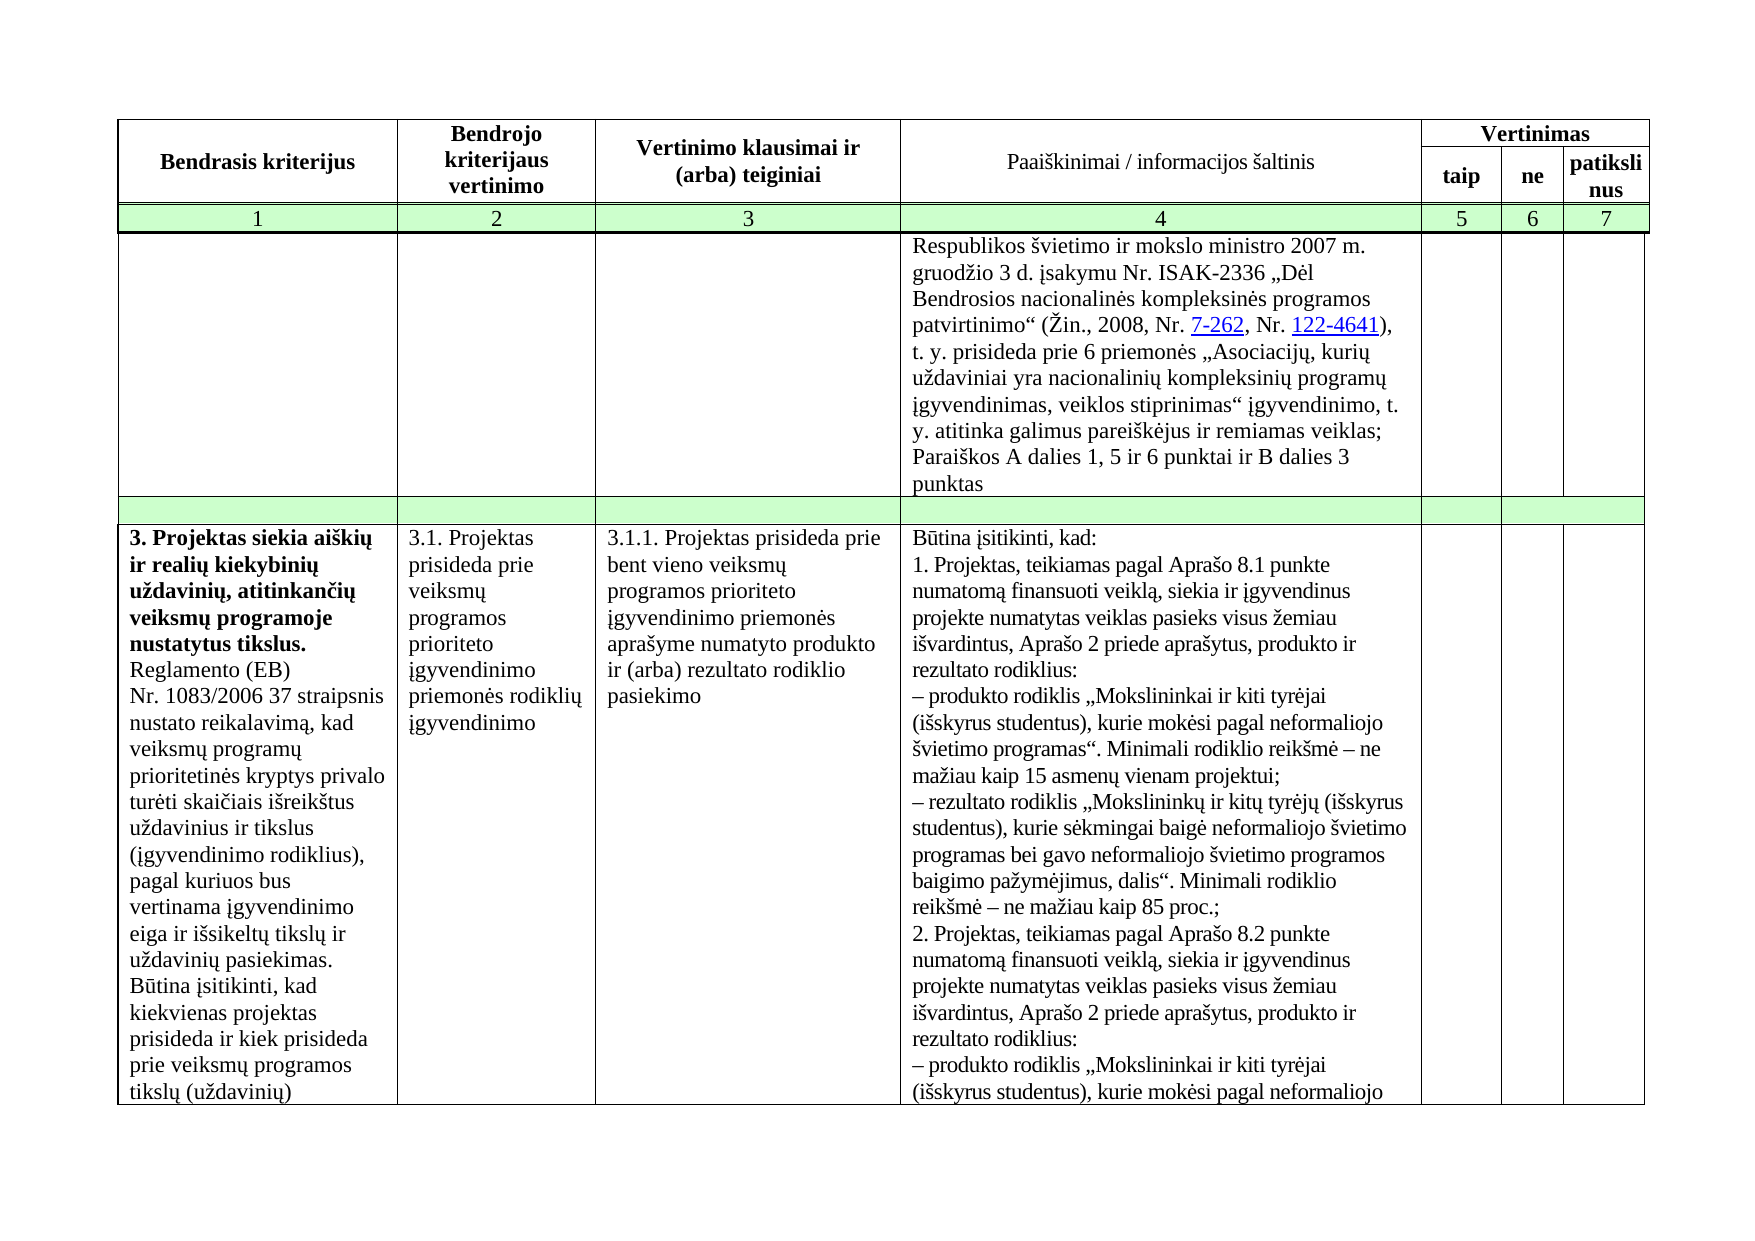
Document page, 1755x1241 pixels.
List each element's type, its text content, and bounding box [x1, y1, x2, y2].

table_cell [398, 234, 595, 496]
table_cell [1422, 525, 1501, 1104]
table_header Bendrasis kriterijus [119, 120, 397, 202]
table_cell 3.1. Projektas prisideda prie veiksmų programos prioriteto įgyvendinimo priemonės rodiklių įgyvendinimo [398, 525, 595, 1104]
table_cell [901, 497, 1421, 523]
table_cell [596, 497, 900, 523]
table_cell [1645, 524, 1649, 1104]
table_cell 3 [596, 205, 900, 231]
table_cell [1645, 496, 1649, 523]
table_cell 3. Projektas siekia aiškių ir realių kiekybinių uždavinių, atitinkančių veiksmų programoje nustatytus tikslus. Reglamento (EB) Nr. 1083/2006 37 straipsnis nustato reikalavimą, kad veiksmų programų prioritetinės kryptys privalo turėti skaičiais išreikštus uždavinius ir tikslus (įgyvendinimo rodiklius), pagal kuriuos bus vertinama įgyvendinimo eiga ir išsikeltų tikslų ir uždavinių pasiekimas. Būtina įsitikinti, kad kiekvienas projektas prisideda ir kiek prisideda prie veiksmų programos tikslų (uždavinių) [119, 525, 397, 1104]
table_cell ne [1502, 147, 1563, 202]
table_header Vertinimo klausimai ir (arba) teiginiai [596, 120, 900, 202]
table_cell [1422, 234, 1501, 496]
table_cell 6 [1502, 205, 1563, 231]
table_header Vertinimas [1422, 120, 1649, 146]
table_cell Būtina įsitikinti, kad: 1. Projektas, teikiamas pagal Aprašo 8.1 punkte numatomą finansuoti veiklą, siekia ir įgyvendinus projekte numatytas veiklas pasieks visus žemiau išvardintus, Aprašo 2 priede aprašytus, produkto ir rezultato rodiklius: – produkto rodiklis „Mokslininkai ir kiti tyrėjai (išskyrus studentus), kurie mokėsi pagal neformaliojo švietimo programas“. Minimali rodiklio reikšmė – ne mažiau kaip 15 asmenų vienam projektui; – rezultato rodiklis „Mokslininkų ir kitų tyrėjų (išskyrus studentus), kurie sėkmingai baigė neformaliojo švietimo programas bei gavo neformaliojo švietimo programos baigimo pažymėjimus, dalis“. Minimali rodiklio reikšmė – ne mažiau kaip 85 proc.; 2. Projektas, teikiamas pagal Aprašo 8.2 punkte numatomą finansuoti veiklą, siekia ir įgyvendinus projekte numatytas veiklas pasieks visus žemiau išvardintus, Aprašo 2 priede aprašytus, produkto ir rezultato rodiklius: – produkto rodiklis „Mokslininkai ir kiti tyrėjai (išskyrus studentus), kurie mokėsi pagal neformaliojo [901, 525, 1421, 1104]
table_cell taip [1422, 147, 1501, 202]
table_cell [398, 497, 595, 523]
table_cell [1502, 497, 1644, 523]
table_cell [119, 497, 397, 523]
table_cell [1502, 525, 1563, 1104]
table_cell 2 [398, 205, 595, 231]
table_cell [1564, 234, 1644, 496]
table_cell 4 [901, 205, 1421, 231]
table_cell 1 [119, 205, 397, 231]
table_header Bendrojo kriterijaus vertinimo aspektai [398, 120, 595, 202]
table_cell 5 [1422, 205, 1501, 231]
table_cell [1422, 497, 1501, 523]
table_cell Respublikos švietimo ir mokslo ministro 2007 m. gruodžio 3 d. įsakymu Nr. ISAK-2336 „Dėl Bendrosios nacionalinės kompleksinės programos patvirtinimo“ (Žin., 2008, Nr. 7-262, Nr. 122-4641), t. y. prisideda prie 6 priemonės „Asociacijų, kurių uždaviniai yra nacionalinių kompleksinių programų įgyvendinimas, veiklos stiprinimas“ įgyvendinimo, t. y. atitinka galimus pareiškėjus ir remiamas veiklas; Paraiškos A dalies 1, 5 ir 6 punktai ir B dalies 3 punktas [901, 234, 1421, 496]
table_cell [1564, 525, 1644, 1104]
table_header Paaiškinimai / informacijos šaltinis [901, 120, 1421, 202]
table_cell [119, 234, 397, 496]
table_cell 3.1.1. Projektas prisideda prie bent vieno veiksmų programos prioriteto įgyvendinimo priemonės aprašyme numatyto produkto ir (arba) rezultato rodiklio pasiekimo [596, 525, 900, 1104]
table_cell [1645, 234, 1649, 496]
table_cell 7 [1564, 205, 1649, 231]
table_cell [596, 234, 900, 496]
table_cell patikslinus [1564, 147, 1649, 202]
table_cell [1502, 234, 1563, 496]
